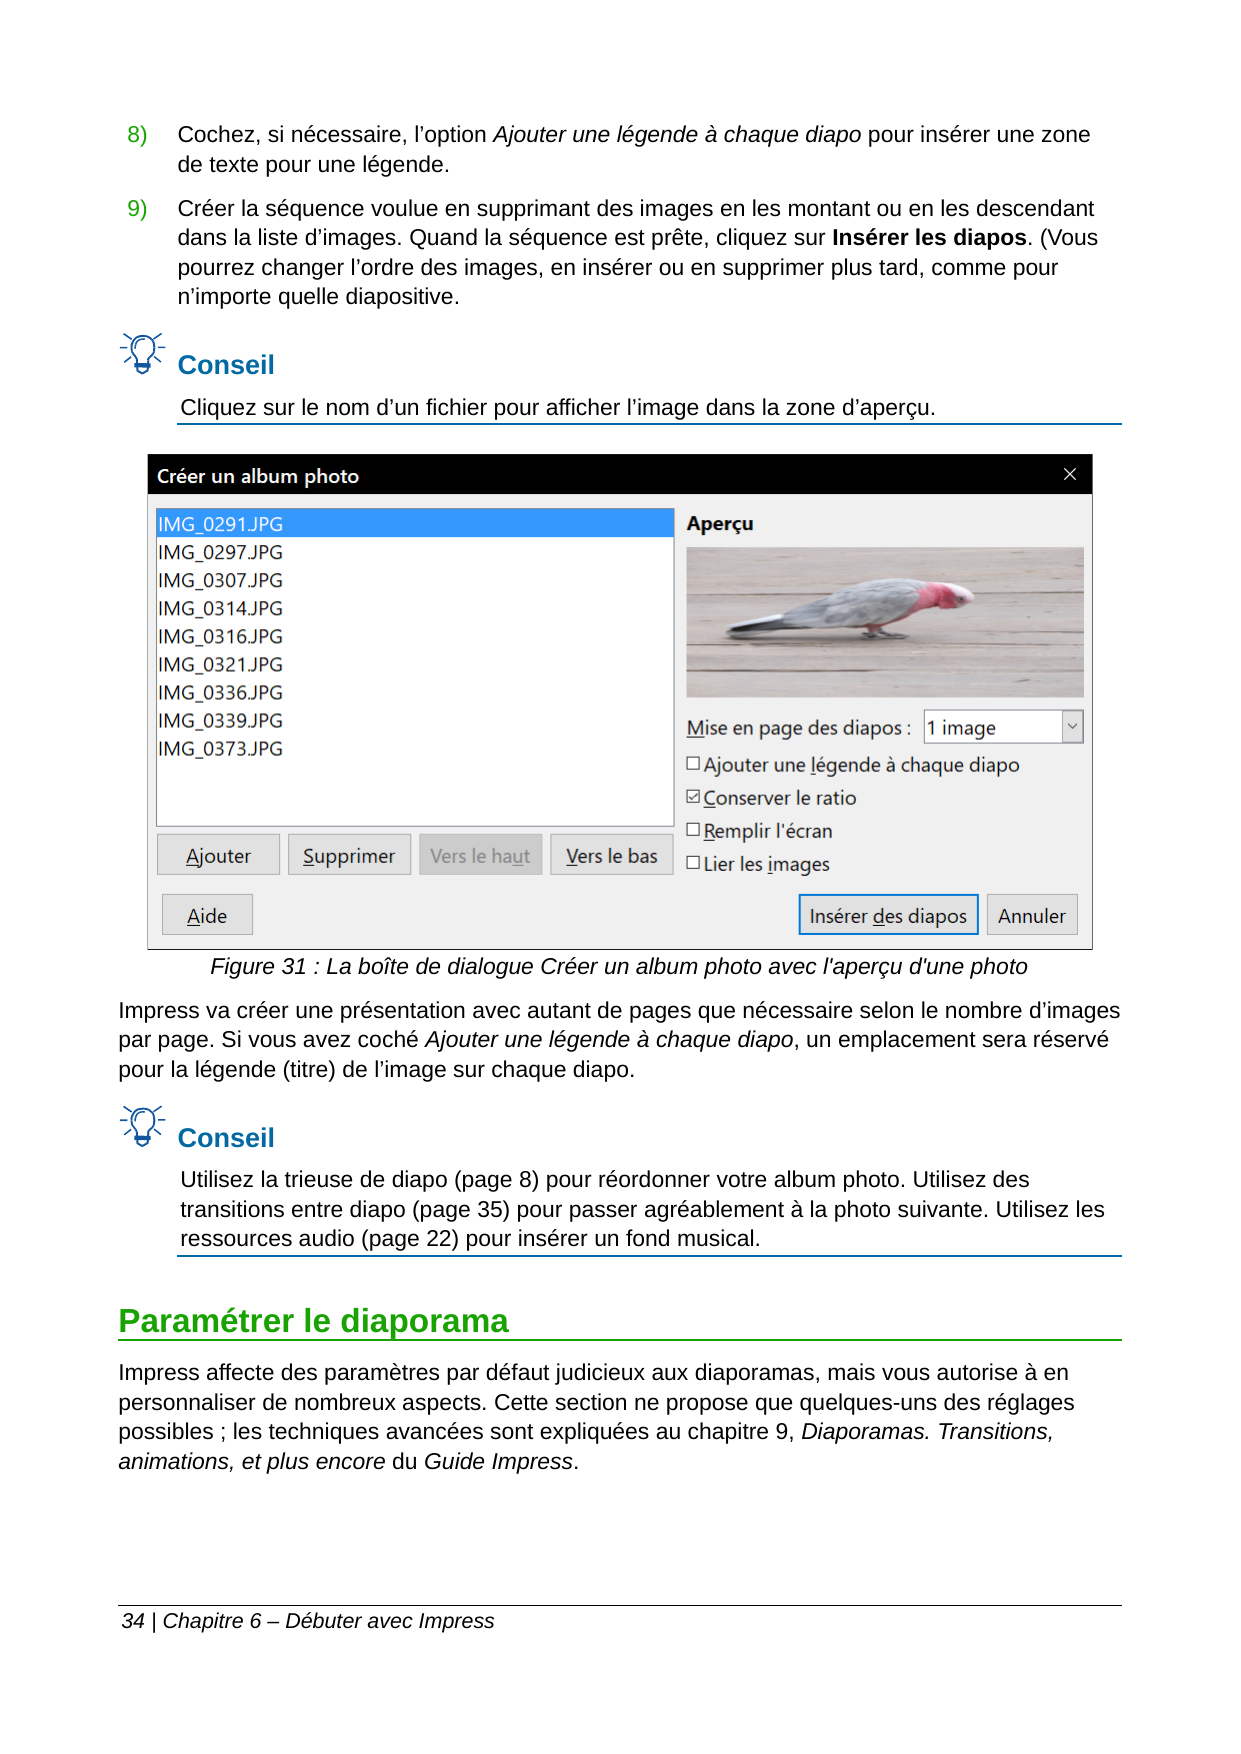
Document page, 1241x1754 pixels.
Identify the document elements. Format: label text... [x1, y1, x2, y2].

list Conseil [118, 332, 1122, 380]
text Cliquez sur le nom d’un fichier pour afficher l’image dans la zone d’aperçu. [177, 388, 1122, 423]
text Figure 31 : La boîte de dialogue Créer un album photo avec l'aperçu d'une photo [118, 949, 1122, 979]
text Impress va créer une présentation avec autant de pages que nécessaire selon le nombre d’images par page. Si vous avez coché Ajouter une légende à chaque diapo, un emplacement sera réservé pour la légende (titre) de l’image sur chaque diapo. [118, 994, 1122, 1082]
list Cochez, si nécessaire, l’option Ajouter une légende à chaque diapo pour insérer une zone de texte pour une légende. [148, 118, 1122, 177]
text Impress affecte des paramètres par défaut judicieux aux diaporamas, mais vous autorise à en personnaliser de nombreux aspects. Cette section ne propose que quelques-uns des réglages possibles ; les techniques avancées sont expliquées au chapitre 9, Diaporamas. Transitions, animations, et plus encore du Guide Impress. [118, 1356, 1122, 1474]
list Conseil [118, 1104, 1122, 1153]
subtitle Paramétrer le diaporama [118, 1301, 1122, 1339]
text Utilisez la trieuse de diapo (page 8) pour réordonner votre album photo. Utilisez des transitions entre diapo (page 35) pour passer agréablement à la photo suivante. Utilisez les ressources audio (page 22) pour insérer un fond musical. [177, 1160, 1122, 1255]
list Créer la séquence voulue en supprimant des images en les montant ou en les descendant dans la liste d’images. Quand la séquence est prête, cliquez sur Insérer les diapos. (Vous pourrez changer l’ordre des images, en insérer ou en supprimer plus tard, comme pour n’importe quelle diapositive. [148, 192, 1122, 309]
picture [147, 454, 1093, 950]
